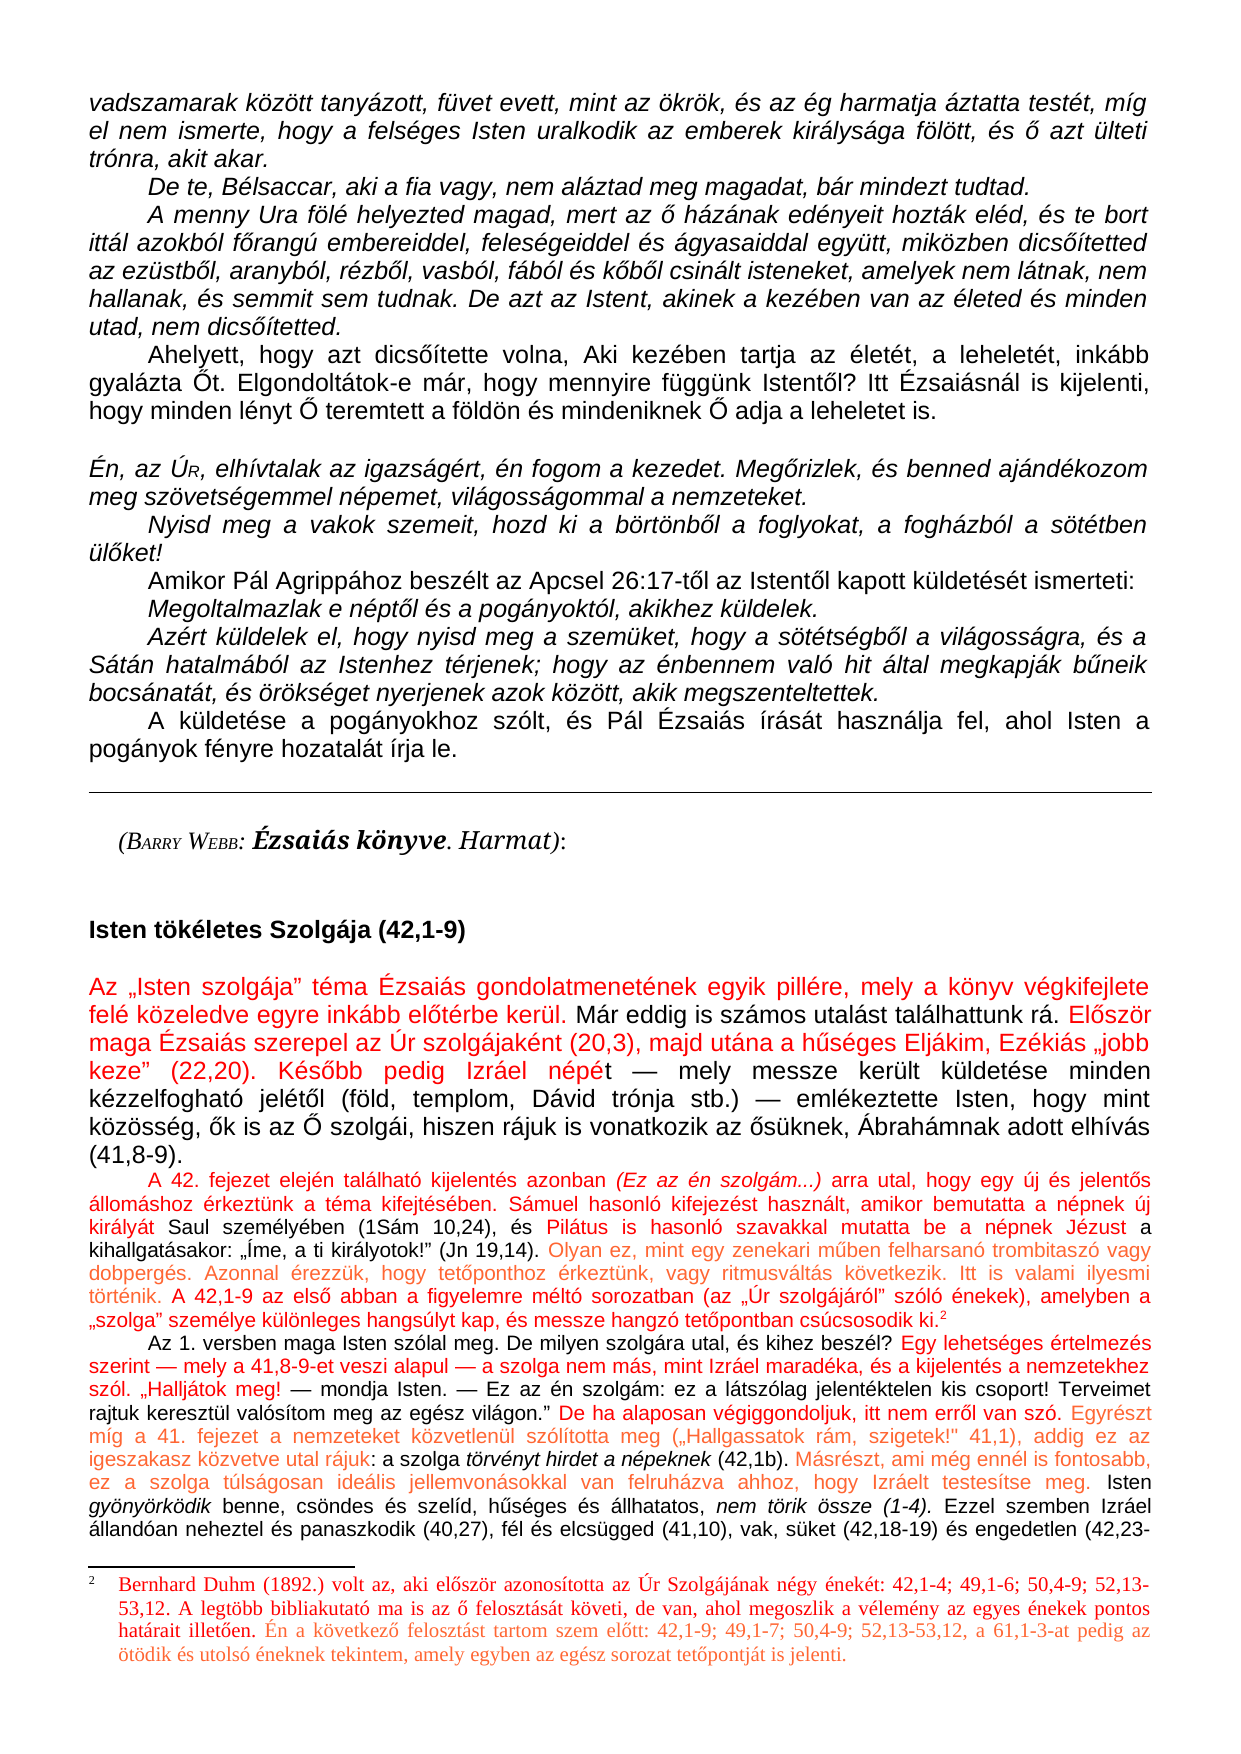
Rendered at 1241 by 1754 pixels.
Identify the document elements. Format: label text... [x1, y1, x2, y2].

text Amikor Pál Agrippához beszélt az Apcsel 26:17-től az Istentől kapott küldetését ismerteti: [88, 566, 1152, 594]
text (Barry Webb: Ézsaiás könyve. Harmat): [88, 793, 1152, 886]
text A menny Ura fölé helyezted magad, mert az ő házának edényeit hozták eléd, és te bort ittál azokból főrangú embereiddel, feleségeiddel és ágyasaiddal együtt, miközben dicsőítetted az ezüstből, aranyból, rézből, vasból, fából és kőből csinált isteneket, amelyek nem látnak, nem hallanak, és semmit sem tudnak. De azt az Istent, akinek a kezében van az életed és minden utad, nem dicsőítetted. [88, 201, 1152, 341]
text Azért küldelek el, hogy nyisd meg a szemüket, hogy a sötétségből a világosságra, és a Sátán hatalmából az Istenhez térjenek; hogy az énbennem való hit által megkapják bűneik bocsánatát, és örökséget nyerjenek azok között, akik megszenteltettek. [88, 622, 1152, 706]
text Isten tökéletes Szolgája (42,1-9) [88, 915, 1152, 943]
text Bernhard Duhm (1892.) volt az, aki először azonosította az Úr Szolgájának négy énekét: 42,1-4; 49,1-6; 50,4-9; 52,13-53,12. A legtöbb bibliakutató ma is az ő felosztását követi, de van, ahol megoszlik a vélemény az egyes énekek pontos határait illetően. Én a következő felosztást tartom szem előtt: 42,1-9; 49,1-7; 50,4-9; 52,13-53,12, a 61,1-3-at pedig az ötödik és utolsó éneknek tekintem, amely egyben az egész sorozat tetőpontját is jelenti. [88, 1573, 1152, 1665]
text Az 1. versben maga Isten szólal meg. De milyen szolgára utal, és kihez beszél? Egy lehetséges értelmezés szerint — mely a 41,8-9-et veszi alapul — a szolga nem más, mint Izráel maradéka, és a kijelentés a nemzetekhez szól. „Halljátok meg! — mondja Isten. — Ez az én szolgám: ez a látszólag jelentéktelen kis csoport! Terveimet rajtuk keresztül valósítom meg az egész világon.” De ha alaposan végiggondoljuk, itt nem erről van szó. Egyrészt míg a 41. fejezet a nemzeteket közvetlenül szólította meg („Hallgassatok rám, szigetek!" 41,1), addig ez az igeszakasz közvetve utal rájuk: a szolga törvényt hirdet a népeknek (42,1b). Másrészt, ami még ennél is fontosabb, ez a szolga túlságosan ideális jellemvonásokkal van felruházva ahhoz, hogy Izráelt testesítse meg. Isten gyönyörködik benne, csöndes és szelíd, hűséges és állhatatos, nem törik össze (1-4). Ezzel szemben Izráel állandóan neheztel és panaszkodik (40,27), fél és elcsügged (41,10), vak, süket (42,18-19) és engedetlen (42,23- [88, 1332, 1152, 1541]
text De te, Bélsaccar, aki a fia vagy, nem aláztad meg magadat, bár mindezt tudtad. [88, 173, 1152, 201]
text Ahelyett, hogy azt dicsőítette volna, Aki kezében tartja az életét, a leheletét, inkább gyalázta Őt. Elgondoltátok‑e már, hogy mennyire függünk Istentől? Itt Ézsaiásnál is kijelenti, hogy minden lényt Ő teremtett a földön és mindeniknek Ő adja a leheletet is. [88, 341, 1152, 425]
text Én, az Úr, elhívtalak az igazságért, én fogom a kezedet. Megőrizlek, és benned ajándékozom meg szövetségemmel népemet, világosságommal a nemzeteket. [88, 454, 1152, 510]
text Nyisd meg a vakok szemeit, hozd ki a börtönből a foglyokat, a fogházból a sötétben ülőket! [88, 510, 1152, 566]
text A 42. fejezet elején található kijelentés azonban (Ez az én szolgám...) arra utal, hogy egy új és jelentős állomáshoz érkeztünk a téma kifejtésében. Sámuel hasonló kifejezést használt, amikor bemutatta a népnek új királyát Saul személyében (1Sám 10,24), és Pilátus is hasonló szavakkal mutatta be a népnek Jézust a kihallgatásakor: „Íme, a ti királyotok!” (Jn 19,14). Olyan ez, mint egy zenekari műben felharsanó trombitaszó vagy dobpergés. Azonnal érezzük, hogy tetőponthoz érkeztünk, vagy ritmusváltás következik. Itt is valami ilyesmi történik. A 42,1-9 az első abban a figyelemre méltó sorozatban (az „Úr szolgájáról” szóló énekek), amelyben a „szolga” személye különleges hangsúlyt kap, és messze hangzó tetőpontban csúcsosodik ki. [88, 1169, 1152, 1332]
text Megoltalmazlak e néptől és a pogányoktól, akikhez küldelek. [88, 594, 1152, 622]
text A küldetése a pogányokhoz szólt, és Pál Ézsaiás írását használja fel, ahol Isten a pogányok fényre hozatalát írja le. [88, 706, 1152, 762]
text vadszamarak között tanyázott, füvet evett, mint az ökrök, és az ég harmatja áztatta testét, míg el nem ismerte, hogy a felséges Isten uralkodik az emberek királysága fölött, és ő azt ülteti trónra, akit akar. [88, 88, 1152, 173]
text Az „Isten szolgája” téma Ézsaiás gondolatmenetének egyik pillére, mely a könyv végkifejlete felé közeledve egyre inkább előtérbe kerül. Már eddig is számos utalást találhattunk rá. Először maga Ézsaiás szerepel az Úr szolgájaként (20,3), majd utána a hűséges Eljákim, Ezékiás „jobb keze” (22,20). Később pedig Izráel népét — mely messze került küldetése minden kézzelfogható jelétől (föld, templom, Dávid trónja stb.) — emlékeztette Isten, hogy mint közösség, ők is az Ő szolgái, hiszen rájuk is vonatkozik az ősüknek, Ábrahámnak adott elhívás (41,8-9). [88, 973, 1152, 1169]
